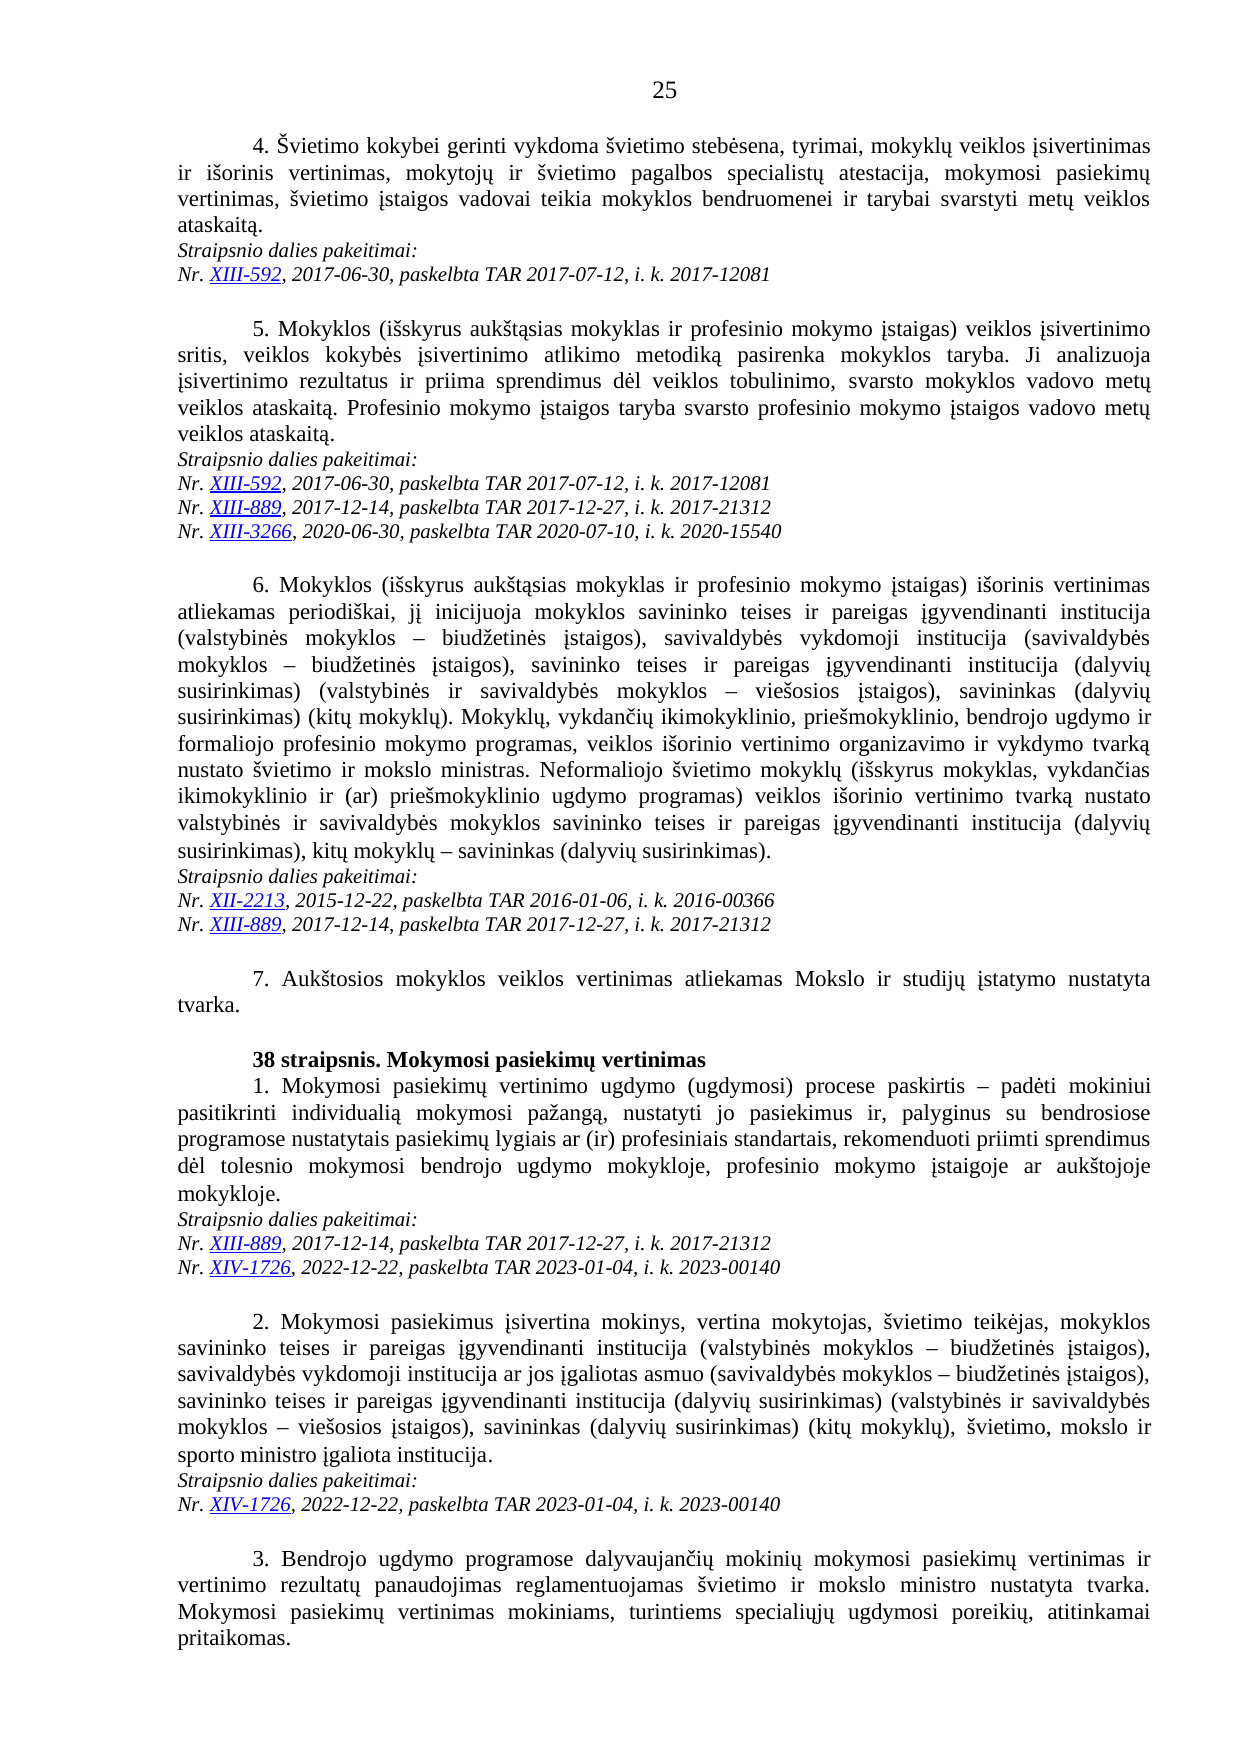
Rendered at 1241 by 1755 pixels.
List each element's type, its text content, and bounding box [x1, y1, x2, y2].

text Nr. XIII-889, 2017-12-14, paskelbta TAR 2017-12-27, i. k. 2017-21312 [177, 912, 1152, 936]
text Straipsnio dalies pakeitimai: [177, 1468, 1152, 1492]
text Nr. XII-2213, 2015-12-22, paskelbta TAR 2016-01-06, i. k. 2016-00366 [177, 888, 1152, 912]
text 6. Mokyklos (išskyrus aukštąsias mokyklas ir profesinio mokymo įstaigas) išorinis vertinimas atliekamas periodiškai, jį inicijuoja mokyklos savininko teises ir pareigas įgyvendinanti institucija (valstybinės mokyklos – biudžetinės įstaigos), savivaldybės vykdomoji institucija (savivaldybės mokyklos – biudžetinės įstaigos), savininko teises ir pareigas įgyvendinanti institucija (dalyvių susirinkimas) (valstybinės ir savivaldybės mokyklos – viešosios įstaigos), savininkas (dalyvių susirinkimas) (kitų mokyklų). Mokyklų, vykdančių ikimokyklinio, priešmokyklinio, bendrojo ugdymo ir formaliojo profesinio mokymo programas, veiklos išorinio vertinimo organizavimo ir vykdymo tvarką nustato švietimo ir mokslo ministras. Neformaliojo švietimo mokyklų (išskyrus mokyklas, vykdančias ikimokyklinio ir (ar) priešmokyklinio ugdymo programas) veiklos išorinio vertinimo tvarką nustato valstybinės ir savivaldybės mokyklos savininko teises ir pareigas įgyvendinanti institucija (dalyvių susirinkimas), kitų mokyklų – savininkas (dalyvių susirinkimas). [177, 572, 1152, 864]
text Nr. XIV-1726, 2022-12-22, paskelbta TAR 2023-01-04, i. k. 2023-00140 [177, 1255, 1152, 1279]
text 1. Mokymosi pasiekimų vertinimo ugdymo (ugdymosi) procese paskirtis – padėti mokiniui pasitikrinti individualią mokymosi pažangą, nustatyti jo pasiekimus ir, palyginus su bendrosiose programose nustatytais pasiekimų lygiais ar (ir) profesiniais standartais, rekomenduoti priimti sprendimus dėl tolesnio mokymosi bendrojo ugdymo mokykloje, profesinio mokymo įstaigoje ar aukštojoje mokykloje. [177, 1073, 1152, 1207]
text 5. Mokyklos (išskyrus aukštąsias mokyklas ir profesinio mokymo įstaigas) veiklos įsivertinimo sritis, veiklos kokybės įsivertinimo atlikimo metodiką pasirenka mokyklos taryba. Ji analizuoja įsivertinimo rezultatus ir priima sprendimus dėl veiklos tobulinimo, svarsto mokyklos vadovo metų veiklos ataskaitą. Profesinio mokymo įstaigos taryba svarsto profesinio mokymo įstaigos vadovo metų veiklos ataskaitą. [177, 315, 1152, 447]
text Straipsnio dalies pakeitimai: [177, 1207, 1152, 1231]
text Nr. XIII-889, 2017-12-14, paskelbta TAR 2017-12-27, i. k. 2017-21312 [177, 495, 1152, 519]
text Straipsnio dalies pakeitimai: [177, 447, 1152, 471]
text Straipsnio dalies pakeitimai: [177, 238, 1152, 262]
text Nr. XIV-1726, 2022-12-22, paskelbta TAR 2023-01-04, i. k. 2023-00140 [177, 1492, 1152, 1516]
text Straipsnio dalies pakeitimai: [177, 864, 1152, 888]
text 3. Bendrojo ugdymo programose dalyvaujančių mokinių mokymosi pasiekimų vertinimas ir vertinimo rezultatų panaudojimas reglamentuojamas švietimo ir mokslo ministro nustatyta tvarka. Mokymosi pasiekimų vertinimas mokiniams, turintiems specialiųjų ugdymosi poreikių, atitinkamai pritaikomas. [177, 1545, 1152, 1651]
text 38 straipsnis. Mokymosi pasiekimų vertinimas [177, 1046, 1152, 1073]
text Nr. XIII-3266, 2020-06-30, paskelbta TAR 2020-07-10, i. k. 2020-15540 [177, 519, 1152, 543]
text 4. Švietimo kokybei gerinti vykdoma švietimo stebėsena, tyrimai, mokyklų veiklos įsivertinimas ir išorinis vertinimas, mokytojų ir švietimo pagalbos specialistų atestacija, mokymosi pasiekimų vertinimas, švietimo įstaigos vadovai teikia mokyklos bendruomenei ir tarybai svarstyti metų veiklos ataskaitą. [177, 132, 1152, 238]
text 2. Mokymosi pasiekimus įsivertina mokinys, vertina mokytojas, švietimo teikėjas, mokyklos savininko teises ir pareigas įgyvendinanti institucija (valstybinės mokyklos – biudžetinės įstaigos), savivaldybės vykdomoji institucija ar jos įgaliotas asmuo (savivaldybės mokyklos – biudžetinės įstaigos), savininko teises ir pareigas įgyvendinanti institucija (dalyvių susirinkimas) (valstybinės ir savivaldybės mokyklos – viešosios įstaigos), savininkas (dalyvių susirinkimas) (kitų mokyklų), švietimo, mokslo ir sporto ministro įgaliota institucija. [177, 1308, 1152, 1468]
text Nr. XIII-889, 2017-12-14, paskelbta TAR 2017-12-27, i. k. 2017-21312 [177, 1231, 1152, 1255]
text Nr. XIII-592, 2017-06-30, paskelbta TAR 2017-07-12, i. k. 2017-12081 [177, 471, 1152, 495]
text Nr. XIII-592, 2017-06-30, paskelbta TAR 2017-07-12, i. k. 2017-12081 [177, 262, 1152, 286]
text 7. Aukštosios mokyklos veiklos vertinimas atliekamas Mokslo ir studijų įstatymo nustatyta tvarka. [177, 965, 1152, 1017]
